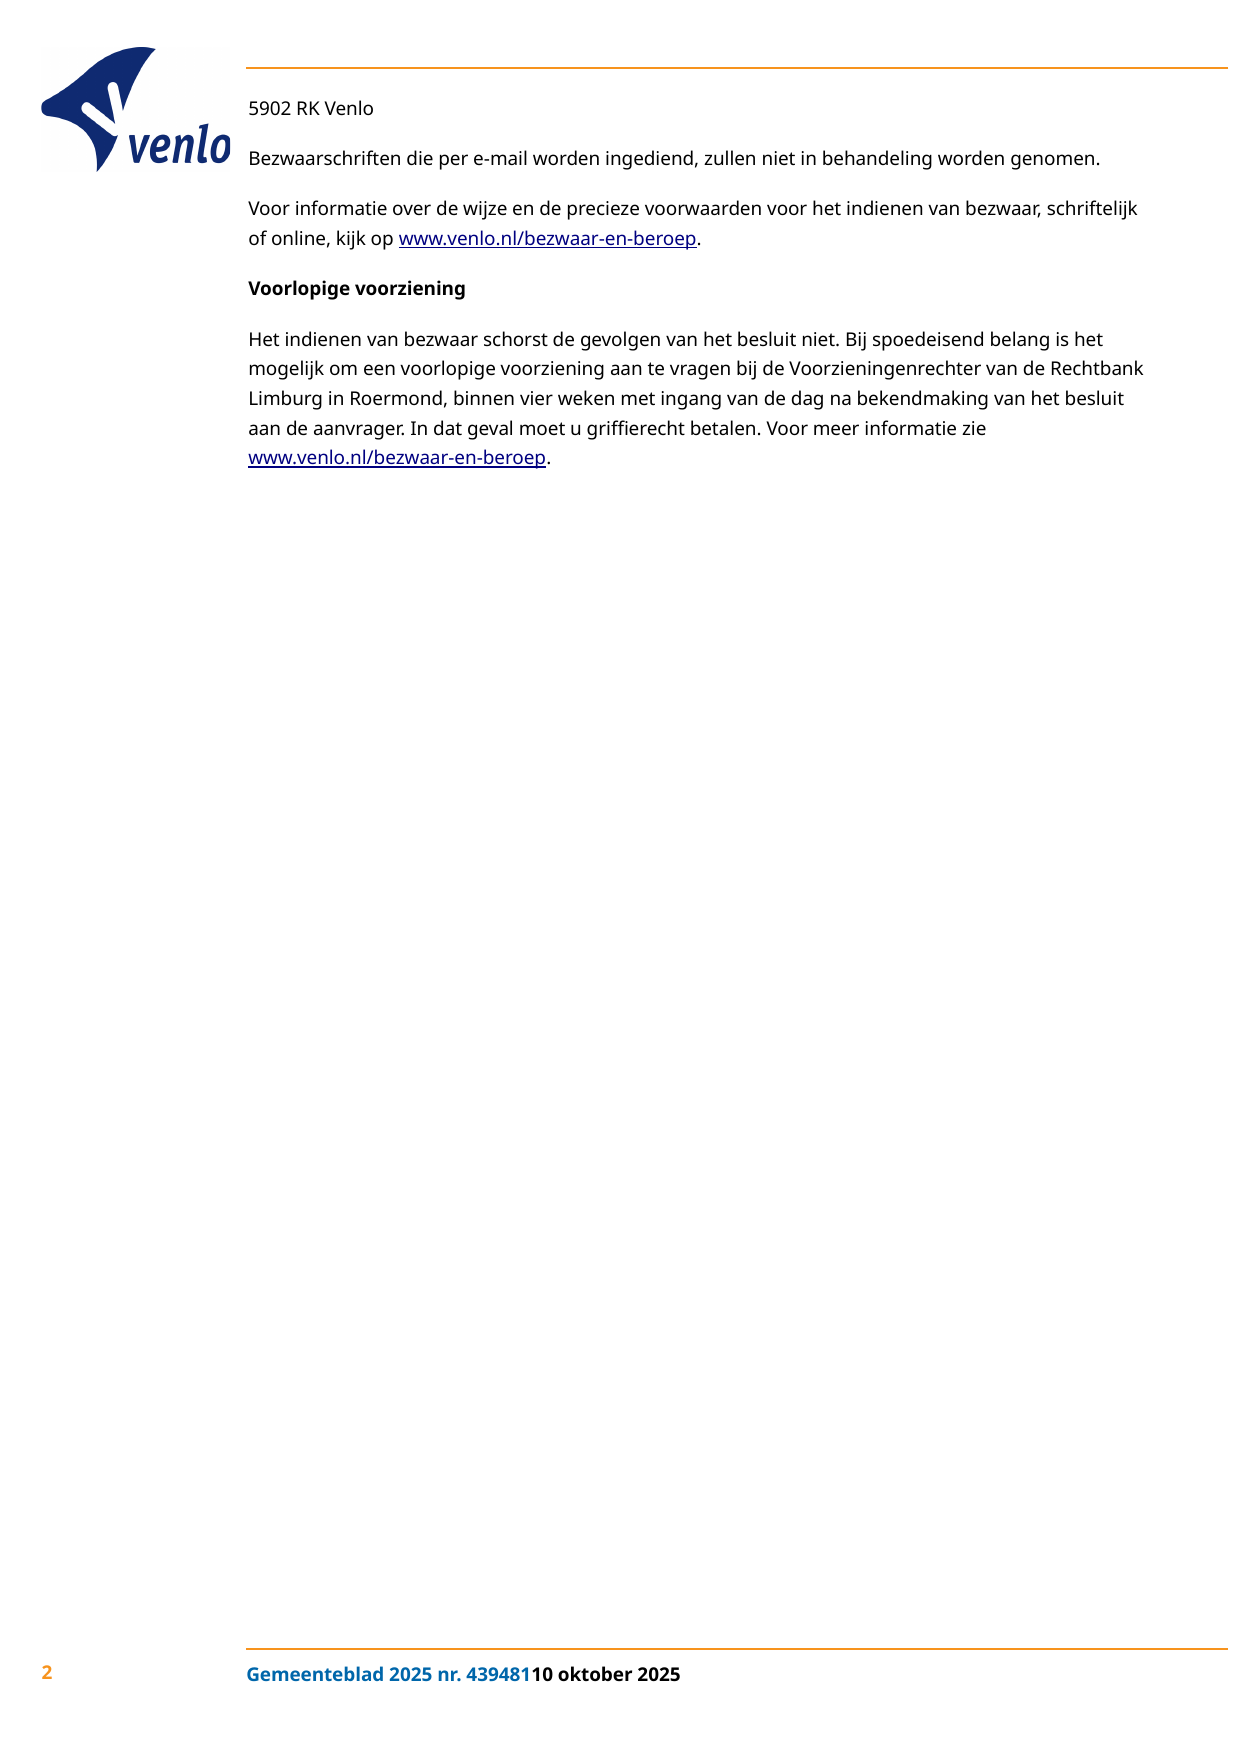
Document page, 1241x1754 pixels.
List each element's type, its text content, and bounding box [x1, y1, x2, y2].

picture [41, 47, 231, 172]
text Voorlopige voorziening [248, 276, 1152, 301]
text Het indienen van bezwaar schorst de gevolgen van het besluit niet. Bij spoedeisend belang is het mogelijk om een voorlopige voorziening aan te vragen bij de Voorzieningenrechter van de Rechtbank Limburg in Roermond, binnen vier weken met ingang van de dag na bekendmaking van het besluit aan de aanvrager. In dat geval moet u griffierecht betalen. Voor meer informatie zie www.venlo.nl/bezwaar-en-beroep. [248, 326, 1152, 470]
text 5902 RK Venlo [248, 95, 1152, 121]
text Bezwaarschriften die per e-mail worden ingediend, zullen niet in behandeling worden genomen. [248, 145, 1152, 171]
text Voor informatie over de wijze en de precieze voorwaarden voor het indienen van bezwaar, schriftelijk of online, kijk op www.venlo.nl/bezwaar-en-beroep. [248, 196, 1152, 251]
